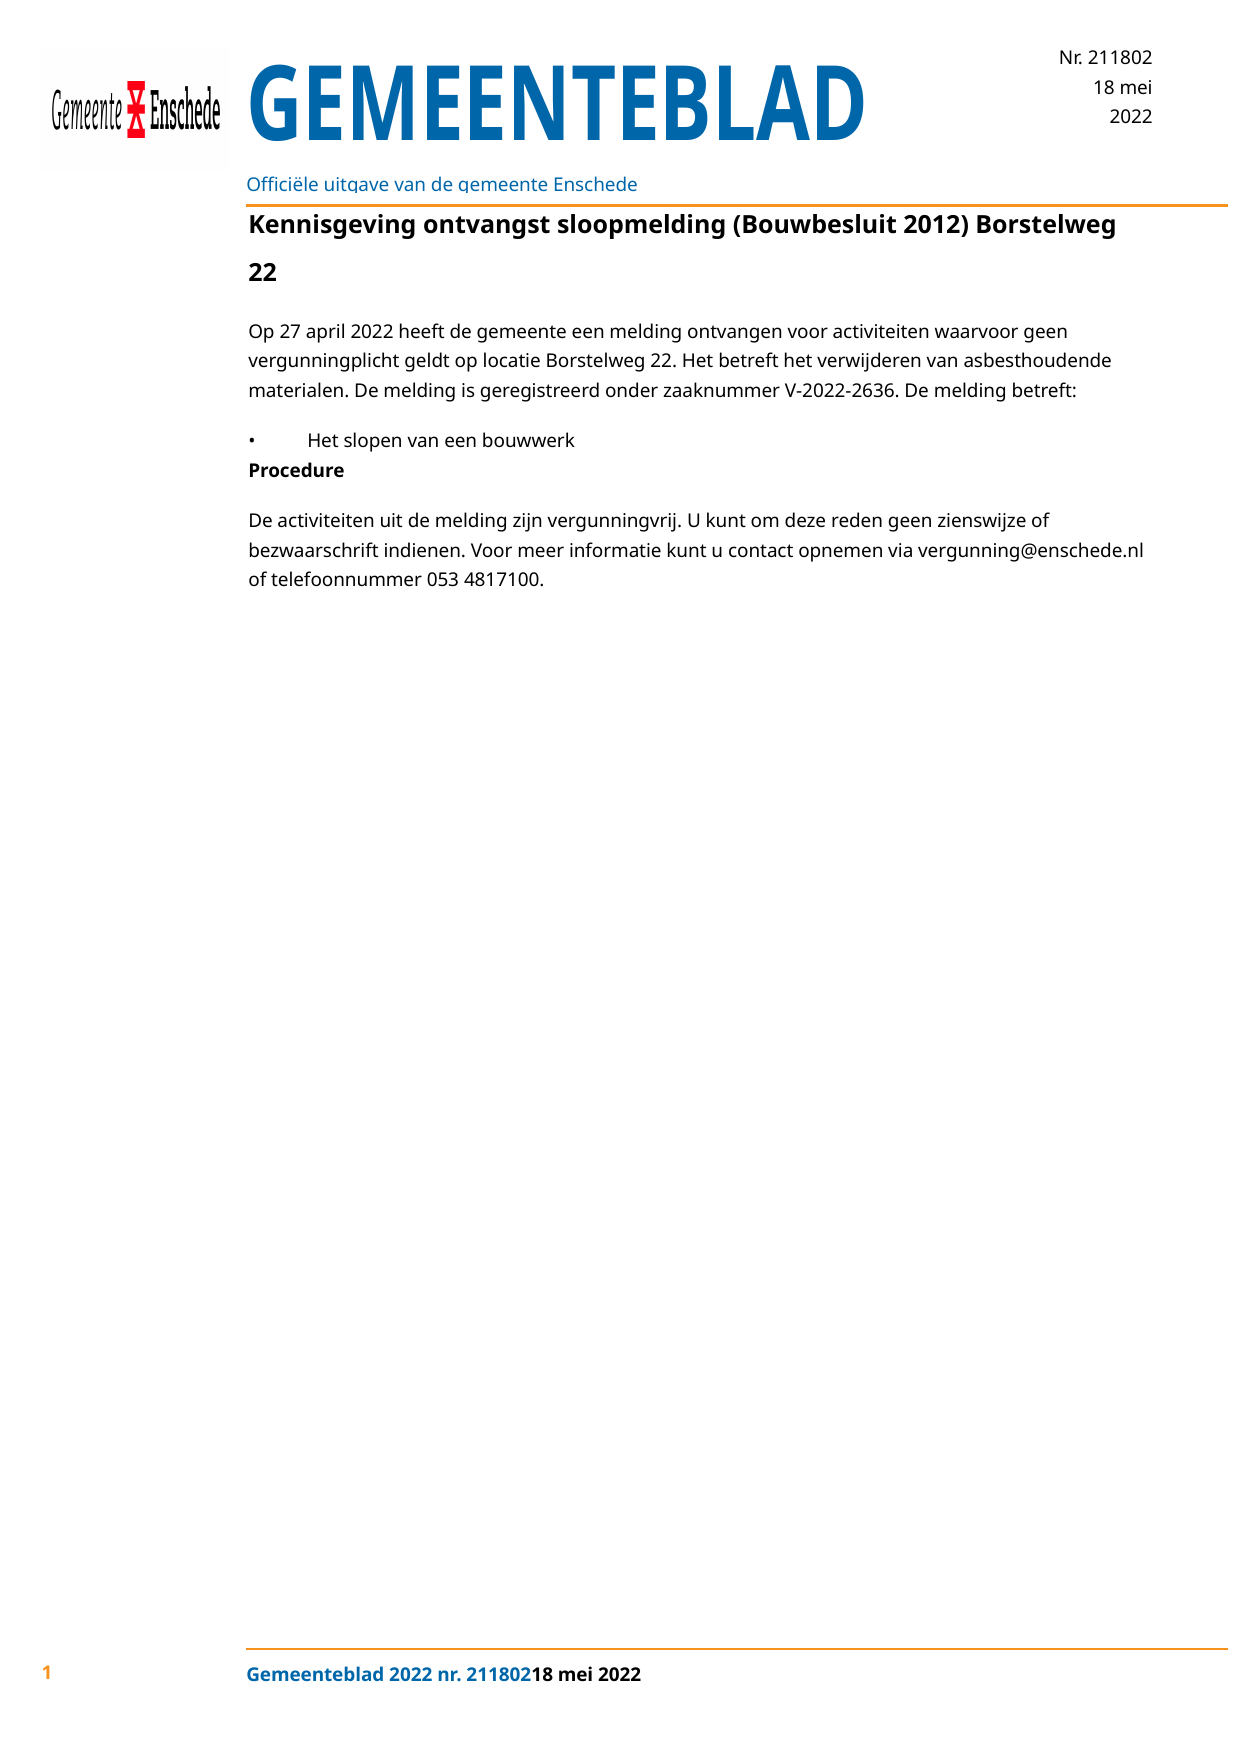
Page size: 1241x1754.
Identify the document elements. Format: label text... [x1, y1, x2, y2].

list Het slopen van een bouwwerk [248, 427, 1152, 453]
text De activiteiten uit de melding zijn vergunningvrij. U kunt om deze reden geen zienswijze of bezwaarschrift indienen. Voor meer informatie kunt u contact opnemen via vergunning@enschede.nl of telefoonnummer 053 4817100. [248, 507, 1152, 592]
text Op 27 april 2022 heeft de gemeente een melding ontvangen voor activiteiten waarvoor geen vergunningplicht geldt op locatie Borstelweg 22. Het betreft het verwijderen van asbesthoudende materialen. De melding is geregistreerd onder zaaknummer V-2022-2636. De melding betreft: [248, 318, 1152, 403]
text Procedure [248, 457, 1152, 483]
text Kennisgeving ontvangst sloopmelding (Bouwbesluit 2012) Borstelweg 22 [248, 207, 1152, 288]
picture [41, 47, 231, 172]
